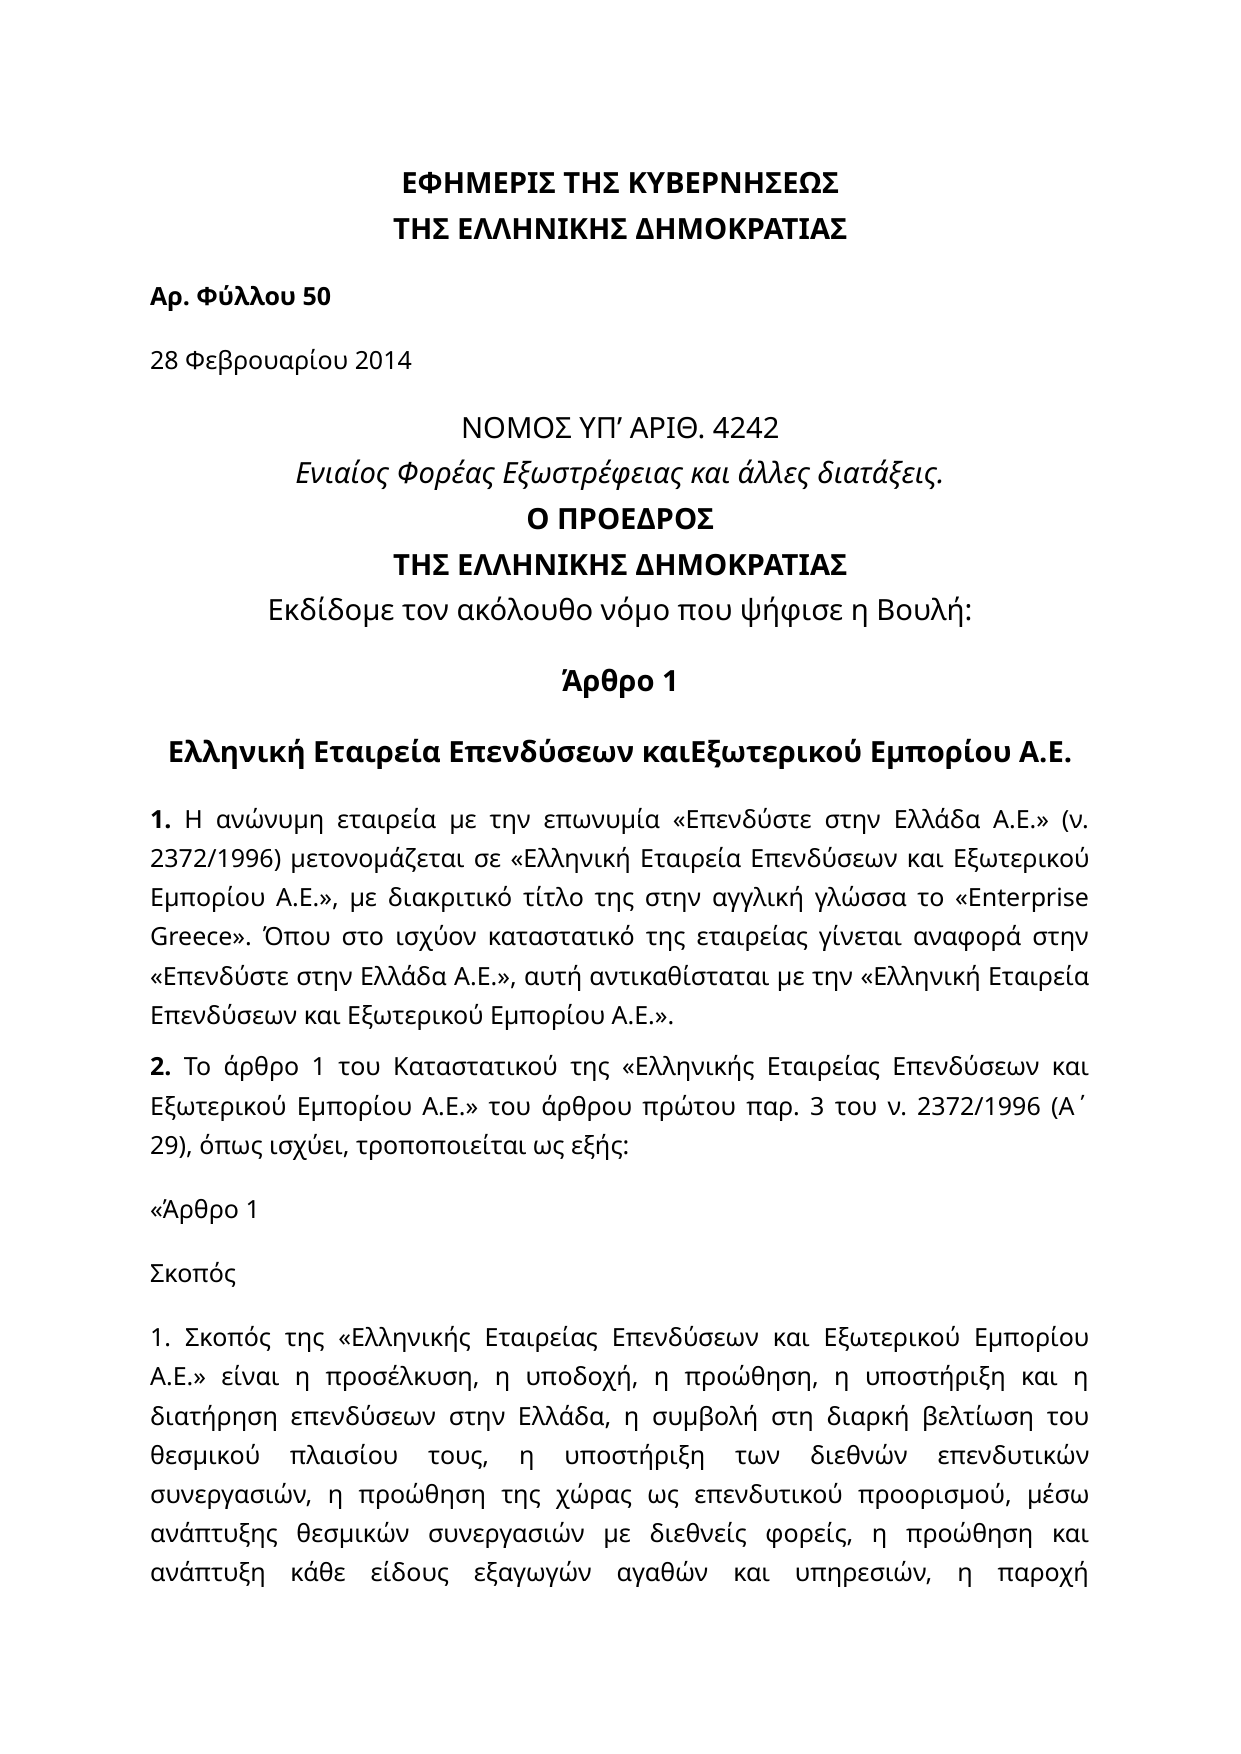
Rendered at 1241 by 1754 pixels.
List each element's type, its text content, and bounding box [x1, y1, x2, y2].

text 1. Η ανώνυμη εταιρεία με την επωνυμία «Επενδύστε στην Ελλάδα Α.Ε.» (ν. 2372/1996) μετονομάζεται σε «Ελληνική Εταιρεία Επενδύσεων και Εξωτερικού Εμπορίου Α.Ε.», με διακριτικό τίτλο της στην αγγλική γλώσσα το «Enterprise Greece». Όπου στο ισχύον καταστατικό της εταιρείας γίνεται αναφορά στην «Επενδύστε στην Ελλάδα Α.Ε.», αυτή αντικαθίσταται με την «Ελληνική Εταιρεία Επενδύσεων και Εξωτερικού Εμπορίου Α.Ε.». [150, 801, 1090, 1031]
text NOMOΣ ΥΠ’ ΑΡΙΘ. 4242 Ενιαίος Φορέας Εξωστρέφειας και άλλες διατάξεις. Ο ΠΡΟΕΔΡΟΣ ΤΗΣ ΕΛΛΗΝΙΚΗΣ ΔΗΜΟΚΡΑΤΙΑΣ Εκδίδομε τον ακόλουθο νόμο που ψήφισε η Βουλή: [150, 407, 1090, 629]
text Σκοπός [150, 1256, 1090, 1290]
text «Άρθρο 1 [150, 1191, 1090, 1226]
text 28 Φεβρουαρίου 2014 [150, 343, 1090, 377]
subtitle Άρθρο 1 [150, 660, 1090, 700]
text Αρ. Φύλλου 50 [150, 279, 1090, 313]
subtitle Ελληνική Εταιρεία Επενδύσεων καιΕξωτερικού Εμπορίου Α.Ε. [150, 731, 1090, 771]
text 2. Το άρθρο 1 του Καταστατικού της «Ελληνικής Εταιρείας Επενδύσεων και Εξωτερικού Εμπορίου Α.Ε.» του άρθρου πρώτου παρ. 3 του ν. 2372/1996 (Α΄ 29), όπως ισχύει, τροποποιείται ως εξής: [150, 1049, 1090, 1161]
text 1. Σκοπός της «Ελληνικής Εταιρείας Επενδύσεων και Εξωτερικού Εμπορίου Α.Ε.» είναι η προσέλκυση, η υποδοχή, η προώθηση, η υποστήριξη και η διατήρηση επενδύσεων στην Ελλάδα, η συμβολή στη διαρκή βελτίωση του θεσμικού πλαισίου τους, η υποστήριξη των διεθνών επενδυτικών συνεργασιών, η προώθηση της χώρας ως επενδυτικού προορισμού, μέσω ανάπτυξης θεσμικών συνεργασιών με διεθνείς φορείς, η προώθηση και ανάπτυξη κάθε είδους εξαγωγών αγαθών και υπηρεσιών, η παροχή [150, 1320, 1090, 1589]
text ΕΦΗΜΕΡΙΣ ΤΗΣ ΚΥΒΕΡΝΗΣΕΩΣ ΤΗΣ ΕΛΛΗΝΙΚΗΣ ΔΗΜΟΚΡΑΤΙΑΣ [150, 162, 1090, 248]
